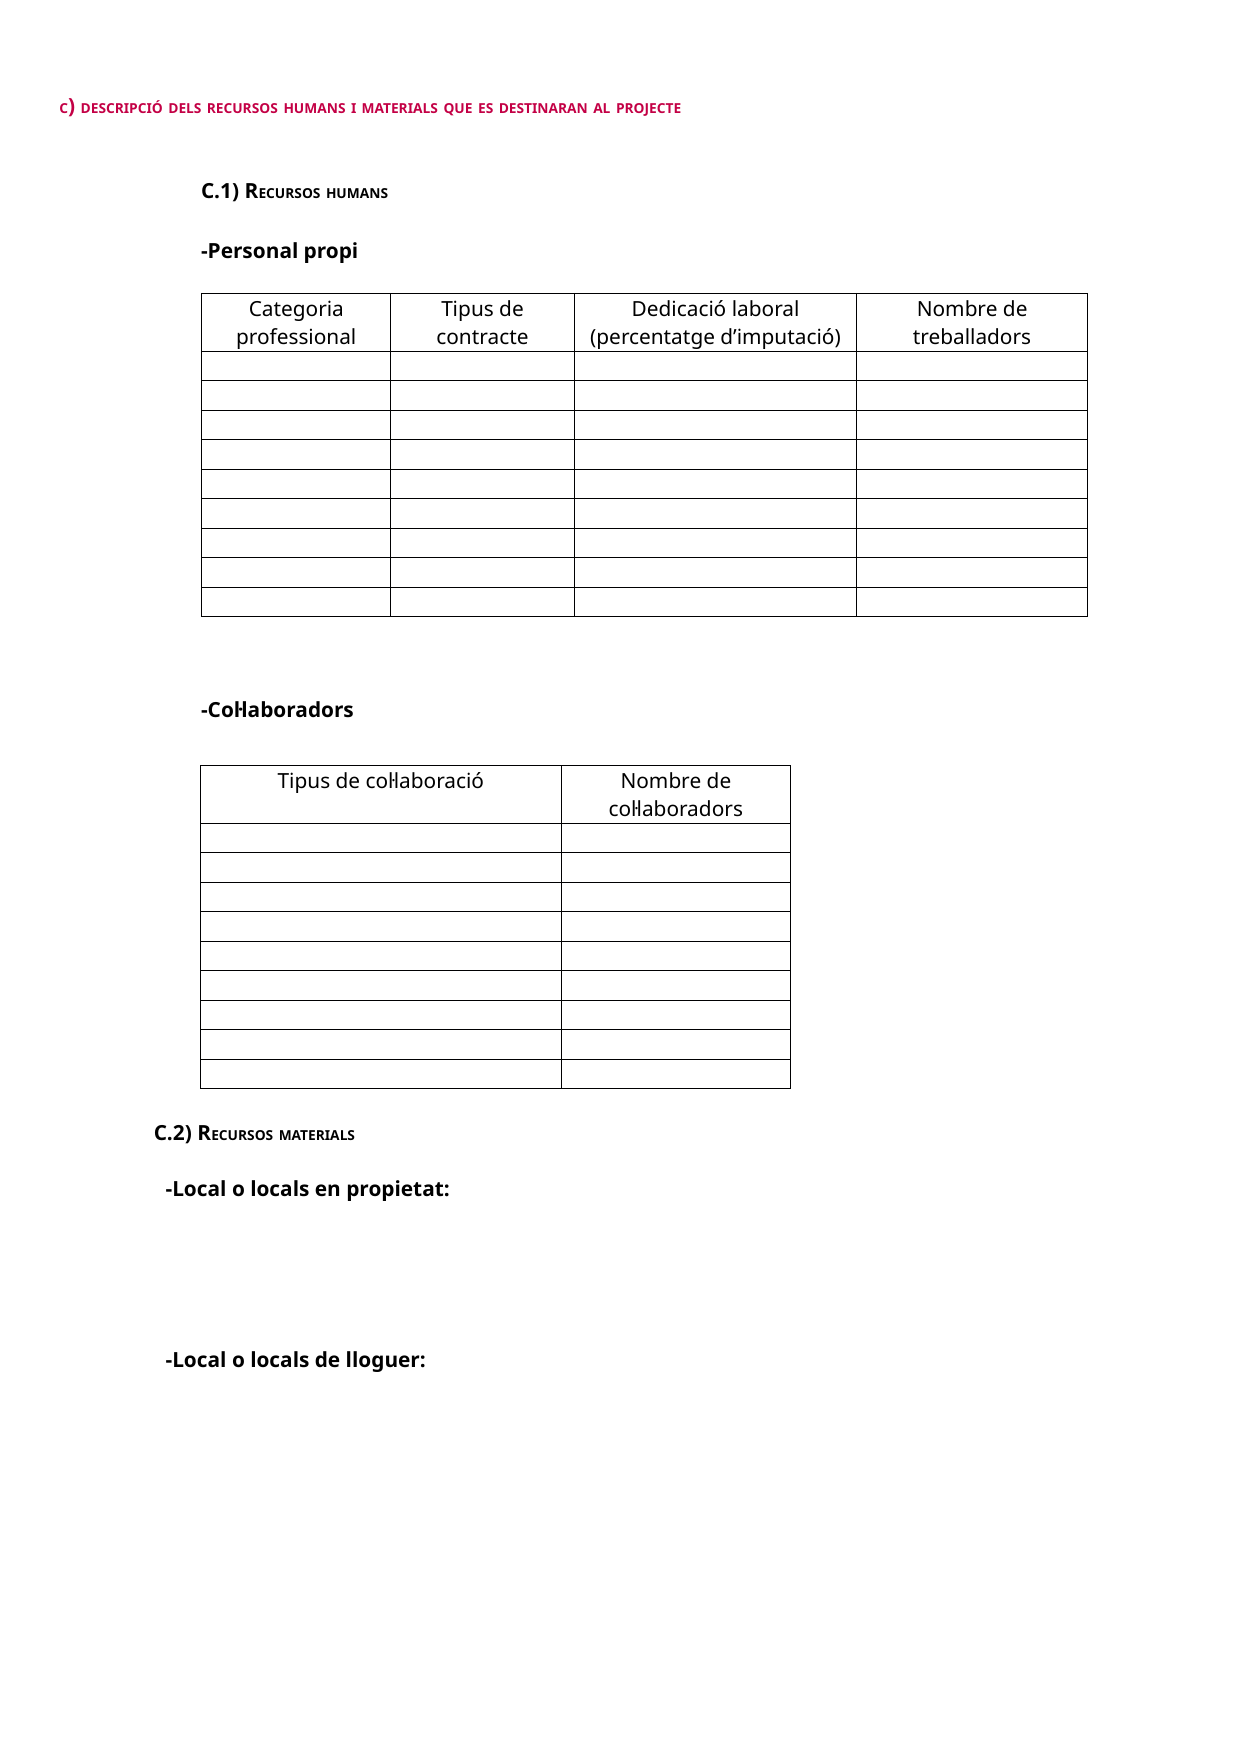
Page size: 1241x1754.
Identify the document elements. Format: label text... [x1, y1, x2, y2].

table_cell [575, 440, 856, 469]
table_cell [575, 558, 856, 587]
table_cell [202, 499, 390, 528]
table_cell [857, 588, 1087, 616]
table_cell [201, 1060, 561, 1088]
text -Personal propi [201, 236, 1181, 264]
table_cell [201, 853, 561, 882]
table_cell [202, 440, 390, 469]
table_cell [575, 470, 856, 498]
table_cell [202, 411, 390, 439]
table_cell [201, 824, 561, 852]
table_cell [201, 1030, 561, 1059]
table_cell [857, 558, 1087, 587]
table_cell [562, 883, 790, 911]
table_cell [562, 824, 790, 852]
table_cell [391, 558, 574, 587]
table_cell [202, 558, 390, 587]
table_cell [857, 499, 1087, 528]
table_cell [202, 529, 390, 557]
text c) descripció dels recursos humans i materials que es destinaran al projecte [59, 91, 1181, 119]
table_cell [575, 499, 856, 528]
table_cell [562, 912, 790, 941]
table_cell [201, 912, 561, 941]
table_cell [857, 352, 1087, 380]
table_cell [562, 853, 790, 882]
table_header Tipus de contracte [391, 294, 574, 351]
table_cell [391, 529, 574, 557]
table_cell [857, 440, 1087, 469]
table_cell [562, 1001, 790, 1029]
table_cell [391, 470, 574, 498]
table_cell [201, 1001, 561, 1029]
table_cell [391, 440, 574, 469]
table_cell [857, 381, 1087, 410]
table_cell [575, 529, 856, 557]
table_cell [857, 470, 1087, 498]
table_cell [857, 411, 1087, 439]
table_cell [201, 971, 561, 1000]
table_cell [575, 411, 856, 439]
table_cell [391, 588, 574, 616]
table_header Tipus de col·laboració [201, 766, 561, 823]
table_cell [391, 411, 574, 439]
table_cell [202, 381, 390, 410]
table_header Categoria professional [202, 294, 390, 351]
table_cell [202, 352, 390, 380]
text C.1) Recursos humans [201, 176, 1181, 205]
table_cell [857, 529, 1087, 557]
table_cell [391, 499, 574, 528]
table_cell [202, 470, 390, 498]
table_cell [391, 352, 574, 380]
table_cell [575, 352, 856, 380]
text -Local o locals en propietat: [165, 1174, 1181, 1203]
table_cell [202, 588, 390, 616]
table_cell [575, 588, 856, 616]
subtitle -Col·laboradors [201, 696, 1181, 724]
table_cell [562, 942, 790, 970]
text C.2) Recursos materials [153, 1118, 1181, 1146]
table_header Dedicació laboral (percentatge d’imputació) [575, 294, 856, 351]
table_cell [201, 942, 561, 970]
table_cell [575, 381, 856, 410]
table_header Nombre de treballadors [857, 294, 1087, 351]
table_cell [391, 381, 574, 410]
table_header Nombre de col·laboradors [562, 766, 790, 823]
table_cell [562, 1060, 790, 1088]
table_cell [201, 883, 561, 911]
text -Local o locals de lloguer: [165, 1345, 1181, 1373]
table_cell [562, 971, 790, 1000]
table_cell [562, 1030, 790, 1059]
